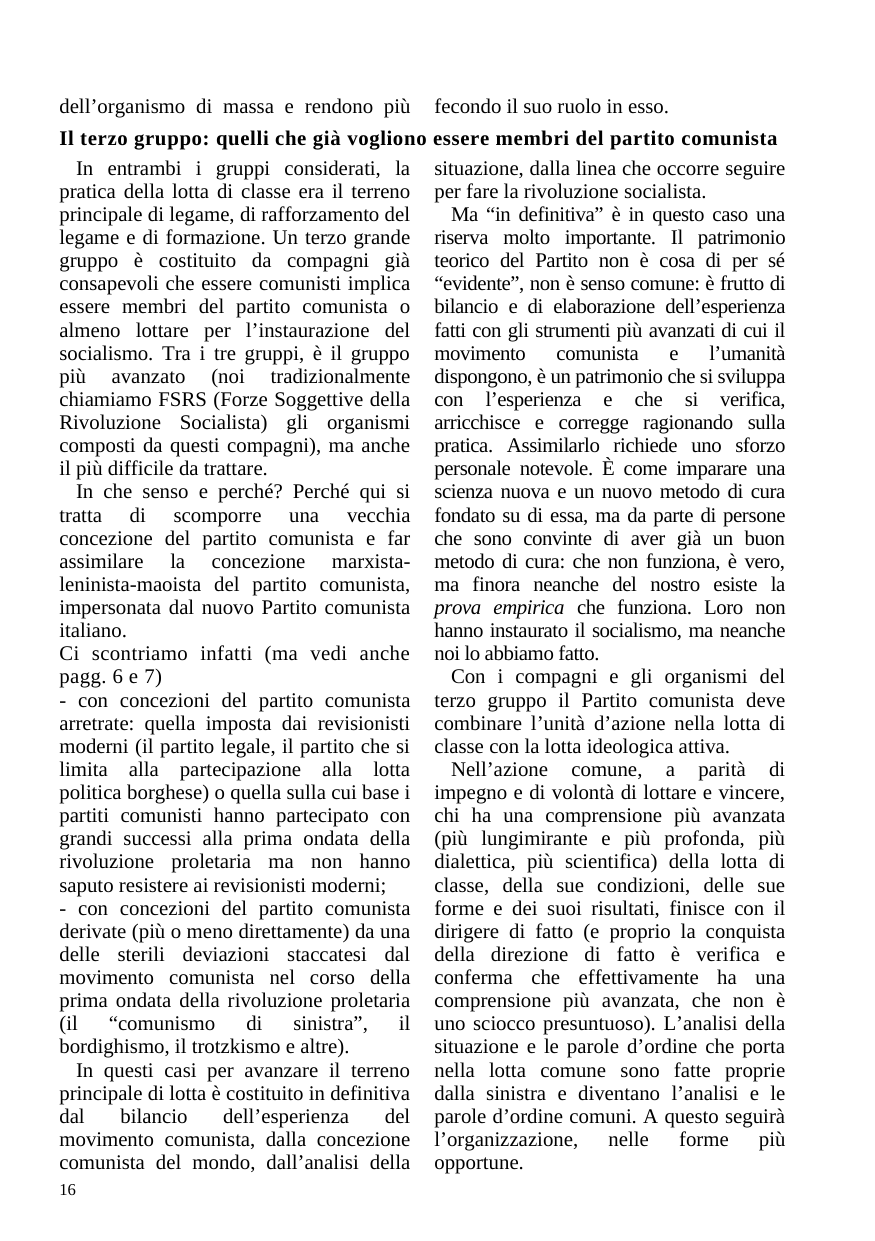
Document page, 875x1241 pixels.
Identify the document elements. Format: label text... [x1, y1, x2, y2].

text Ma “in definitiva” è in questo caso una riserva molto importante. Il patrimonio teorico del Partito non è cosa di per sé “evidente”, non è senso comune: è frutto di bilancio e di elaborazione dell’esperienza fatti con gli strumenti più avanzati di cui il movimento comunista e l’umanità dispongono, è un patrimonio che si sviluppa con l’esperienza e che si verifica, arricchisce e corregge ragionando sulla pratica. Assimilarlo richiede uno sforzo personale notevole. È come imparare una scienza nuova e un nuovo metodo di cura fondato su di essa, ma da parte di persone che sono convinte di aver già un buon metodo di cura: che non funziona, è vero, ma finora neanche del nostro esiste la prova empirica che funziona. Loro non hanno instaurato il socialismo, ma neanche noi lo abbiamo fatto. [434, 203, 786, 665]
text situazione, dalla linea che occorre seguire per fare la rivoluzione socialista. [434, 157, 786, 203]
text Il terzo gruppo: quelli che già vogliono essere membri del partito comunista [59, 127, 786, 150]
text fecondo il suo ruolo in esso. [434, 94, 786, 118]
text - con concezioni del partito comunista derivate (più o meno direttamente) da una delle sterili deviazioni staccatesi dal movimento comunista nel corso della prima ondata della rivoluzione proletaria (il “comunismo di sinistra”, il bordighismo, il trotzkismo e altre). [59, 897, 411, 1058]
text - con concezioni del partito comunista arretrate: quella imposta dai revisionisti moderni (il partito legale, il partito che si limita alla partecipazione alla lotta politica borghese) o quella sulla cui base i partiti comunisti hanno partecipato con grandi successi alla prima ondata della rivoluzione proletaria ma non hanno saputo resistere ai revisionisti moderni; [59, 688, 411, 897]
text In entrambi i gruppi considerati, la pratica della lotta di classe era il terreno principale di legame, di rafforzamento del legame e di formazione. Un terzo grande gruppo è costituito da compagni già consapevoli che essere comunisti implica essere membri del partito comunista o almeno lottare per l’instaurazione del socialismo. Tra i tre gruppi, è il gruppo più avanzato (noi tradizionalmente chiamiamo FSRS (Forze Soggettive della Rivoluzione Socialista) gli organismi composti da questi compagni), ma anche il più difficile da trattare. [59, 157, 411, 480]
text In questi casi per avanzare il terreno principale di lotta è costituito in definitiva dal bilancio dell’esperienza del movimento comunista, dalla concezione comunista del mondo, dall’analisi della [59, 1058, 411, 1174]
text dell’organismo di massa e rendono più [59, 94, 411, 118]
text Ci scontriamo infatti (ma vedi anche pagg. 6 e 7) [59, 642, 411, 688]
text Nell’azione comune, a parità di impegno e di volontà di lottare e vincere, chi ha una comprensione più avanzata (più lungimirante e più profonda, più dialettica, più scientifica) della lotta di classe, della sue condizioni, delle sue forme e dei suoi risultati, finisce con il dirigere di fatto (e proprio la conquista della direzione di fatto è verifica e conferma che effettivamente ha una comprensione più avanzata, che non è uno sciocco presuntuoso). L’analisi della situazione e le parole d’ordine che porta nella lotta comune sono fatte proprie dalla sinistra e diventano l’analisi e le parole d’ordine comuni. A questo seguirà l’organizzazione, nelle forme più opportune. [434, 758, 786, 1174]
text In che senso e perché? Perché qui si tratta di scomporre una vecchia concezione del partito comunista e far assimilare la concezione marxista-leninista-maoista del partito comunista, impersonata dal nuovo Partito comunista italiano. [59, 480, 411, 642]
text Con i compagni e gli organismi del terzo gruppo il Partito comunista deve combinare l’unità d’azione nella lotta di classe con la lotta ideologica attiva. [434, 665, 786, 758]
